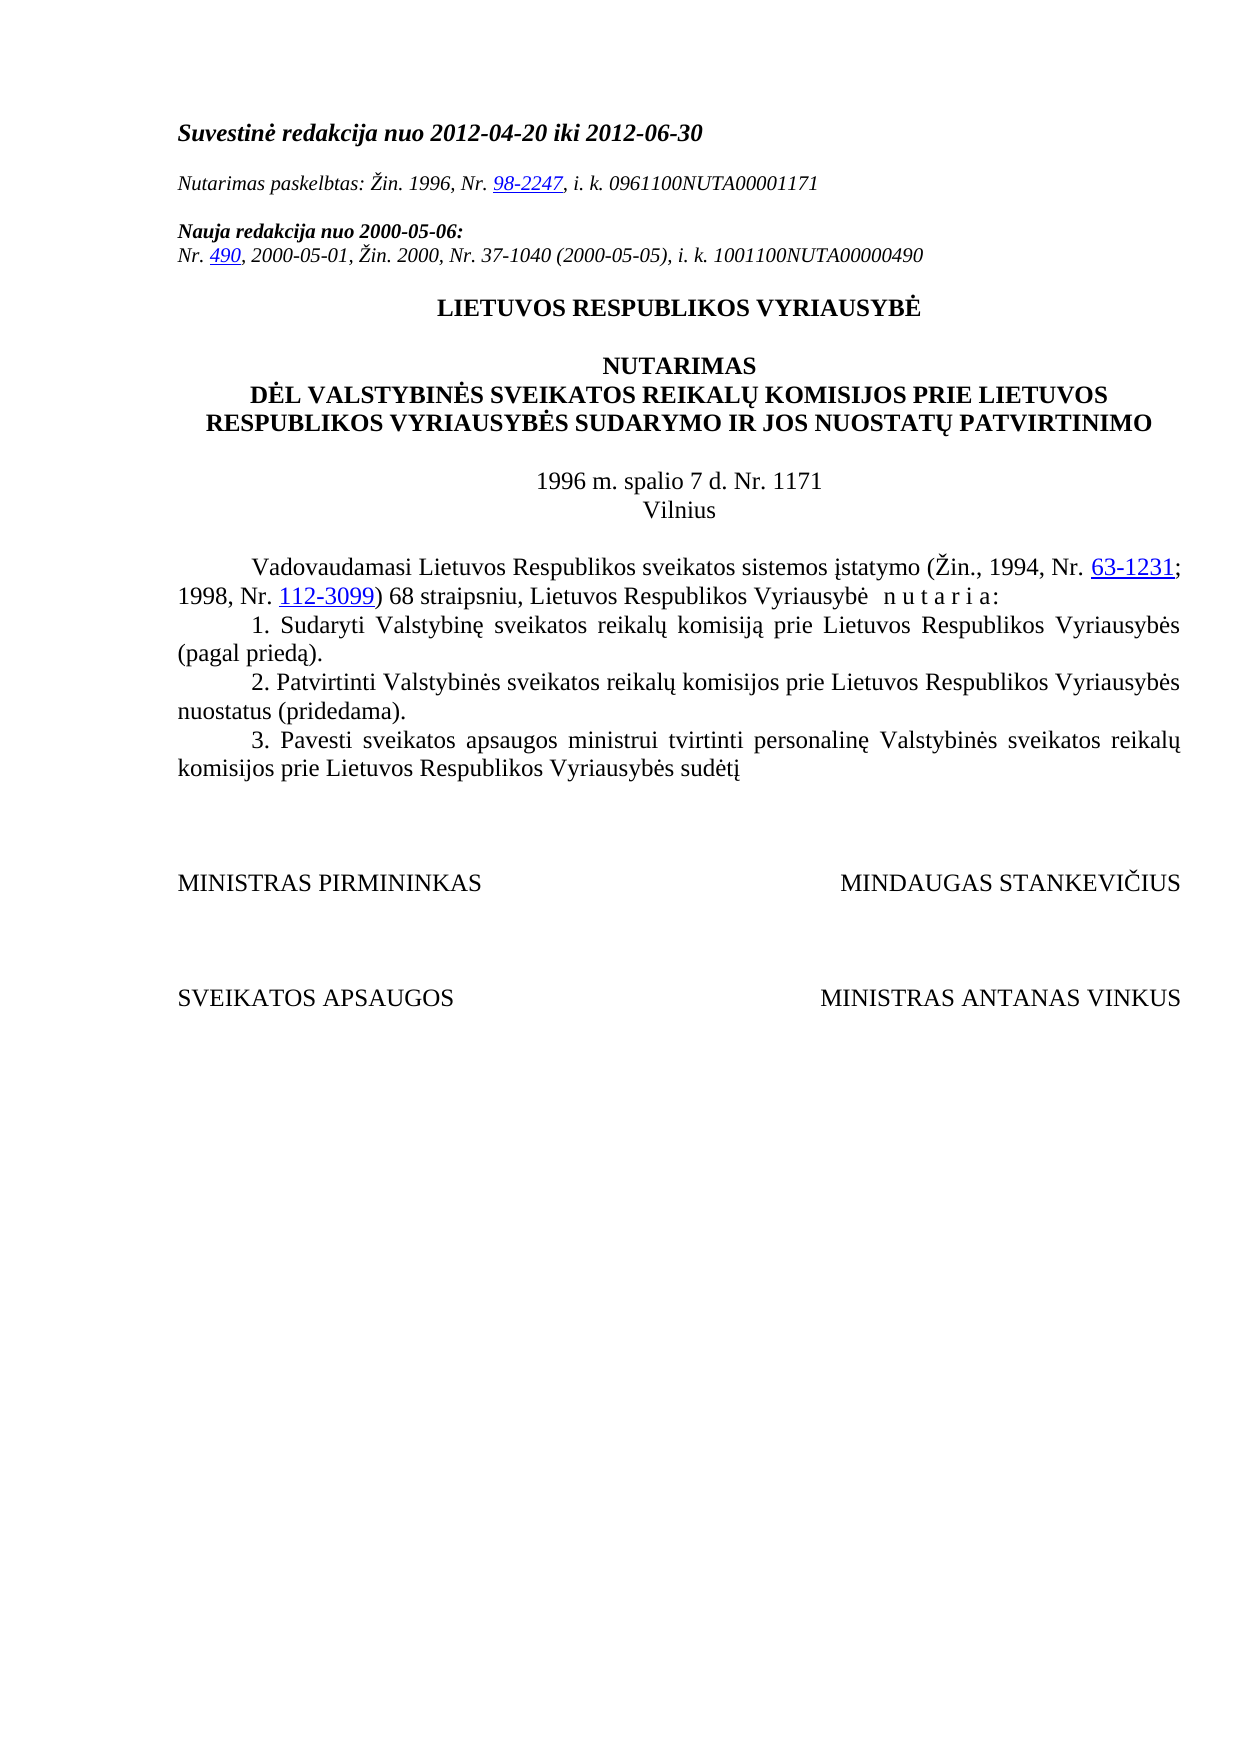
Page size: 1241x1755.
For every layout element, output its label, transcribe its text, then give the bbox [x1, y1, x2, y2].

text 3. Pavesti sveikatos apsaugos ministrui tvirtinti personalinę Valstybinės sveikatos reikalų komisijos prie Lietuvos Respublikos Vyriausybės sudėtį [177, 725, 1181, 782]
text Vilnius [177, 495, 1181, 523]
text LIETUVOS RESPUBLIKOS VYRIAUSYBĖ [177, 293, 1181, 322]
text Nutarimas paskelbtas: Žin. 1996, Nr. 98-2247, i. k. 0961100NUTA00001171 [177, 171, 1181, 195]
text MINISTRAS PIRMININKAS MINDAUGAS STANKEVIČIUS [177, 868, 1181, 897]
text Nauja redakcija nuo 2000-05-06: [177, 219, 1181, 243]
text 2. Patvirtinti Valstybinės sveikatos reikalų komisijos prie Lietuvos Respublikos Vyriausybės nuostatus (pridedama). [177, 667, 1181, 725]
text Nr. 490, 2000-05-01, Žin. 2000, Nr. 37-1040 (2000-05-05), i. k. 1001100NUTA00000490 [177, 243, 1181, 267]
text NUTARIMAS [177, 351, 1181, 380]
text Suvestinė redakcija nuo 2012-04-20 iki 2012-06-30 [177, 118, 1181, 147]
text SVEIKATOS APSAUGOS MINISTRAS ANTANAS VINKUS [177, 983, 1181, 1012]
text 1. Sudaryti Valstybinę sveikatos reikalų komisiją prie Lietuvos Respublikos Vyriausybės (pagal priedą). [177, 610, 1181, 667]
text DĖL VALSTYBINĖS SVEIKATOS REIKALŲ KOMISIJOS PRIE LIETUVOS RESPUBLIKOS VYRIAUSYBĖS SUDARYMO IR JOS NUOSTATŲ PATVIRTINIMO [177, 380, 1181, 437]
text 1996 m. spalio 7 d. Nr. 1171 [177, 466, 1181, 495]
text Vadovaudamasi Lietuvos Respublikos sveikatos sistemos įstatymo (Žin., 1994, Nr. 63-1231; 1998, Nr. 112-3099) 68 straipsniu, Lietuvos Respublikos Vyriausybė nutaria: [177, 552, 1181, 610]
